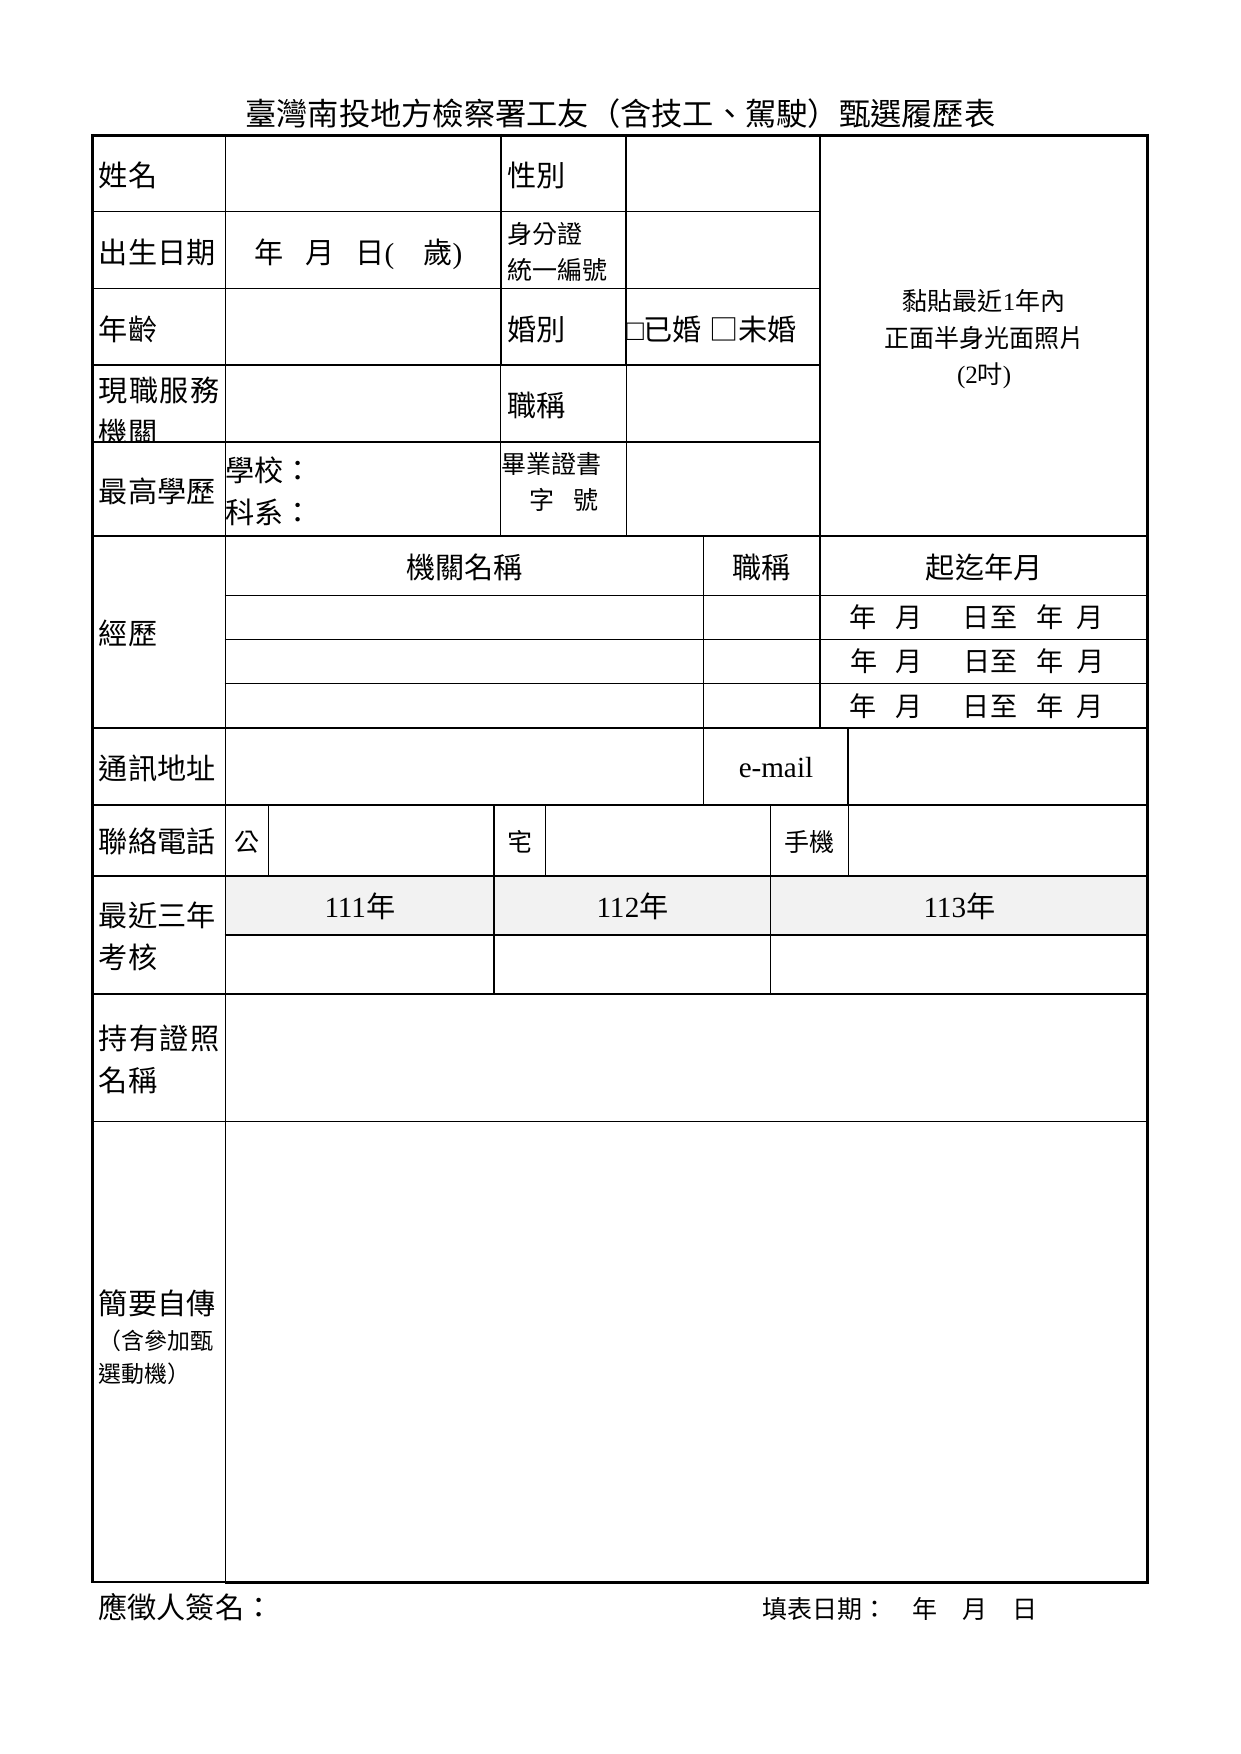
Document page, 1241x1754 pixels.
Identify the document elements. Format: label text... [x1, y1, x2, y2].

table_cell 聯絡電話 [94, 806, 225, 875]
table_cell [226, 936, 493, 993]
table_cell [226, 684, 703, 727]
table_cell [226, 1535, 1146, 1581]
table_cell [226, 289, 500, 364]
table_cell 112年 [495, 877, 770, 934]
table_cell 現職服務機關 [94, 366, 225, 441]
table_cell [226, 596, 703, 639]
table_cell 婚別 [502, 289, 625, 364]
table_cell [226, 1213, 1146, 1259]
table_header [627, 137, 819, 211]
table_cell 出生日期 [94, 212, 225, 287]
table_cell 畢業證書 字 號 [501, 443, 626, 535]
table_cell 宅 [495, 806, 545, 875]
table_cell [226, 1167, 1146, 1213]
table_cell 手機 [771, 806, 848, 875]
table_cell [226, 1489, 1146, 1535]
table_cell [226, 1305, 1146, 1351]
table_cell [704, 596, 819, 639]
table_cell [627, 212, 819, 287]
table_cell [226, 366, 500, 441]
table_cell 年齡 [94, 289, 225, 364]
table_cell 身分證 統一編號 [502, 212, 625, 287]
table_header 黏貼最近1年內 正面半身光面照片 (2吋) [821, 137, 1146, 535]
table_header 姓名 [94, 137, 225, 211]
table_cell 年 月 日至 年 月 日 [821, 596, 1146, 639]
table_cell □已婚 □未婚 [627, 289, 819, 364]
table_cell 最高學歷 [94, 443, 225, 535]
table_cell 公 [226, 806, 268, 875]
table_cell 職稱 [704, 537, 819, 594]
table_cell [704, 684, 819, 727]
table_cell [226, 995, 1146, 1121]
text 臺灣南投地方檢察署工友（含技工、駕駛）甄選履歷表 [98, 89, 1142, 134]
table_cell 學校： 科系： [226, 443, 500, 535]
table_cell [771, 936, 1146, 993]
table_cell 持有證照名稱 [94, 995, 225, 1121]
table_header [226, 137, 500, 211]
table_header 性別 [502, 137, 625, 211]
table_cell 113年 [771, 877, 1146, 934]
table_cell [627, 366, 819, 441]
table_cell 年 月 日( 歲) [226, 212, 500, 287]
table_cell 最近三年 考核 [94, 877, 225, 993]
table_cell [849, 729, 1146, 804]
table_cell 年 月 日至 年 月 日 [821, 684, 1146, 727]
table_cell [226, 1397, 1146, 1443]
table_cell 經歷 [94, 537, 225, 727]
table_cell [226, 1259, 1146, 1305]
table_cell 簡要自傳（含參加甄選動機） [94, 1122, 225, 1581]
table_cell [704, 640, 819, 683]
table_cell 機關名稱 [226, 537, 703, 594]
text 應徵人簽名： 填表日期： 年 月 日 [98, 1584, 1142, 1627]
table_cell 職稱 [501, 366, 626, 441]
table_cell [226, 1351, 1146, 1397]
table_cell [226, 729, 703, 804]
table_cell 通訊地址 [94, 729, 225, 804]
table_cell [226, 1443, 1146, 1489]
table_cell [627, 443, 819, 535]
table_cell [546, 806, 770, 875]
table_cell [226, 640, 703, 683]
table_cell [269, 806, 493, 875]
table_cell [226, 1122, 1146, 1167]
table_cell [495, 936, 770, 993]
table_cell e-mail [704, 729, 847, 804]
table_cell 111年 [226, 877, 493, 934]
table_cell [849, 806, 1146, 875]
table_cell 年 月 日至 年 月 日 [821, 640, 1146, 683]
table_cell 起迄年月 [821, 537, 1146, 594]
